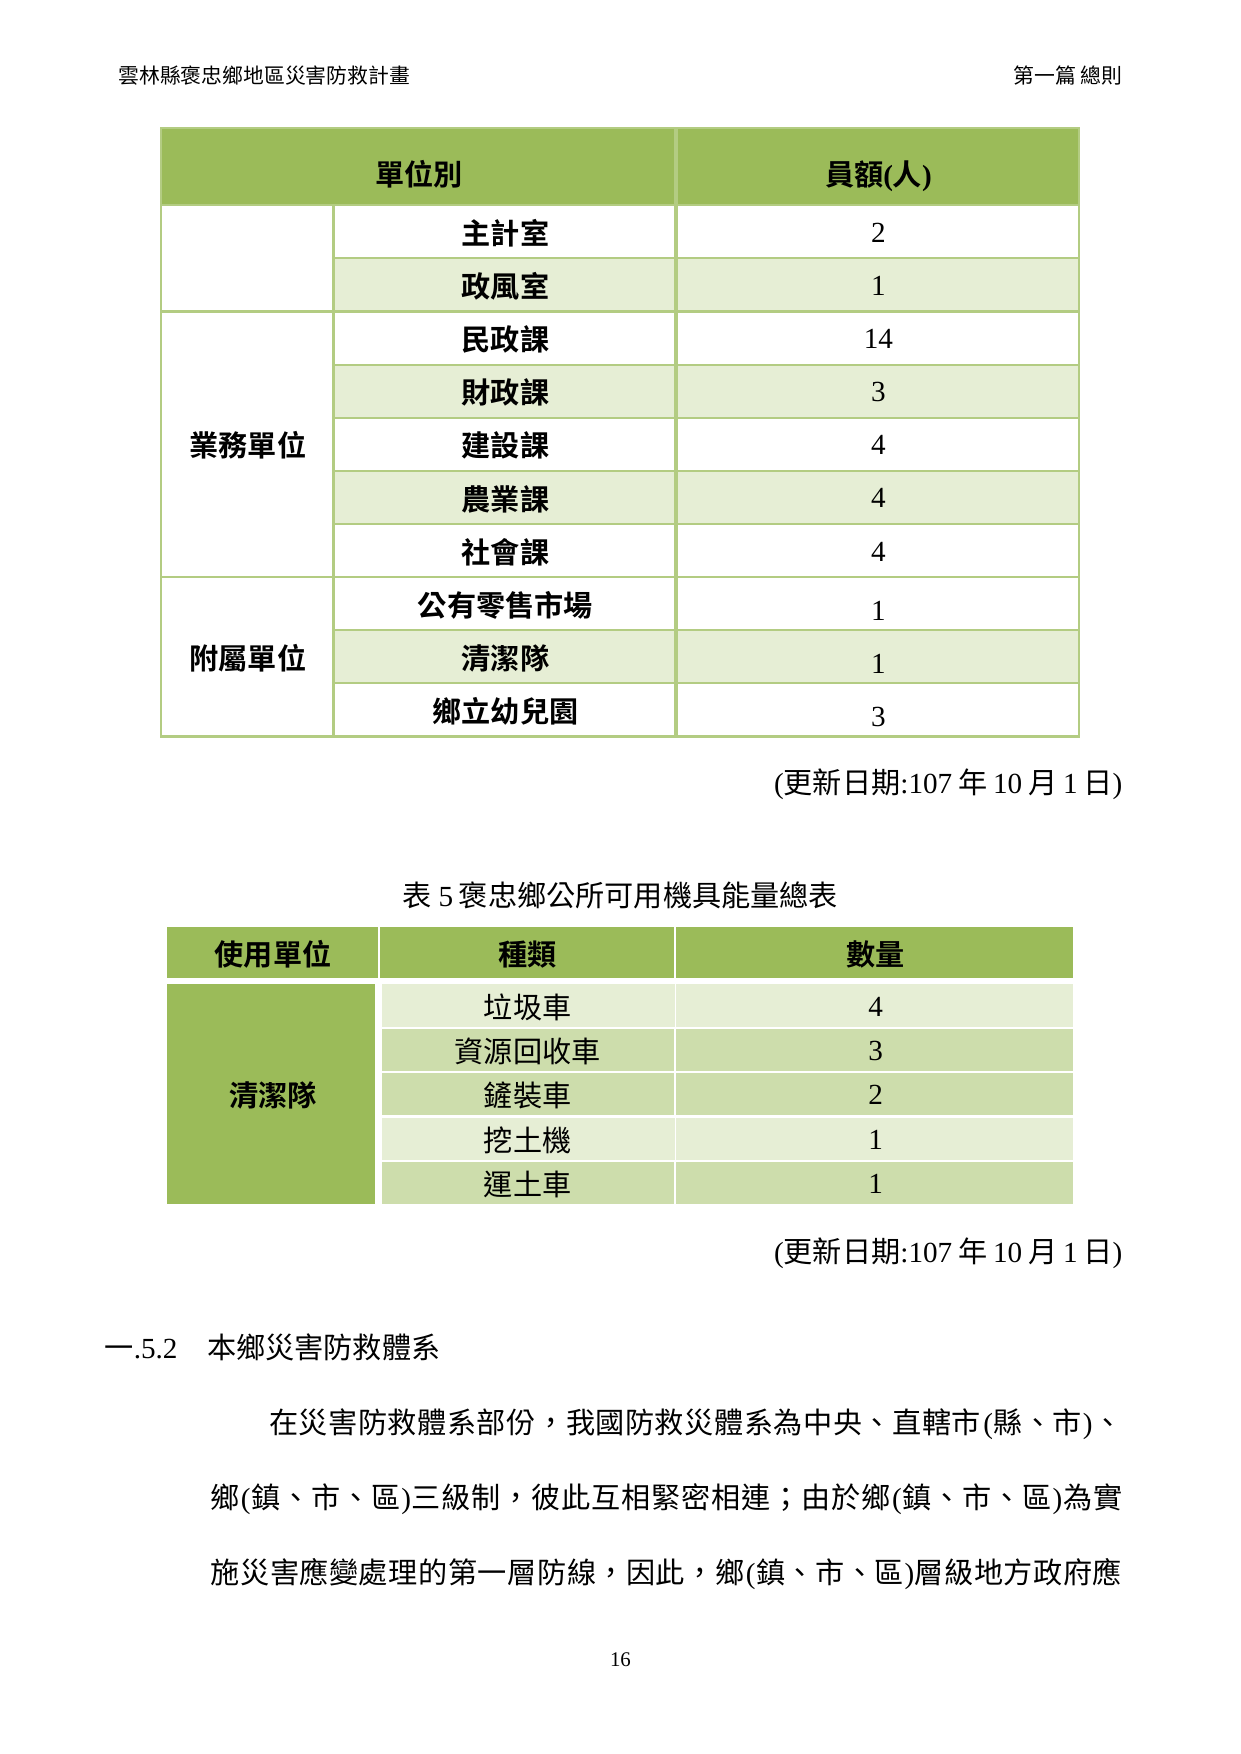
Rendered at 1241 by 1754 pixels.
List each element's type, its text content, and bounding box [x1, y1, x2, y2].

table_cell 附屬單位 [162, 578, 332, 735]
table_cell 公有零售市場 [335, 578, 674, 629]
table_cell 14 [678, 313, 1078, 363]
table_cell 2 [678, 206, 1078, 257]
table_header 單位別 [162, 129, 674, 204]
table_cell 4 [676, 984, 1073, 1027]
table_cell 挖土機 [382, 1118, 675, 1160]
table_cell 1 [678, 259, 1078, 310]
table_cell 3 [678, 684, 1078, 735]
table_cell 4 [678, 472, 1078, 523]
text 表 5褒忠鄉公所可用機具能量總表 [118, 850, 1122, 925]
table_header 使用單位 [167, 927, 378, 978]
table_cell 1 [678, 631, 1078, 682]
table_cell 社會課 [335, 525, 674, 576]
table_cell 3 [676, 1029, 1073, 1071]
table_cell 4 [678, 419, 1078, 470]
table_cell 清潔隊 [335, 631, 674, 682]
table_cell 政風室 [335, 259, 674, 310]
table_header 員額(人) [678, 129, 1078, 204]
table_cell 建設課 [335, 419, 674, 470]
table_cell 1 [676, 1118, 1073, 1160]
table_cell 1 [678, 578, 1078, 629]
text 在災害防救體系部份，我國防救災體系為中央、直轄市(縣、市)、鄉(鎮、市、區)三級制，彼此互相緊密相連；由於鄉(鎮、市、區)為實施災害應變處理的第一層防線，因此，鄉(鎮、市、區)層級地方政府應 [211, 1377, 1122, 1602]
text (更新日期:107年10月1日) [118, 737, 1122, 812]
table_cell 財政課 [335, 366, 674, 417]
table_cell 清潔隊 [167, 984, 375, 1204]
table_cell 4 [678, 525, 1078, 576]
table_cell 民政課 [335, 313, 674, 363]
table_cell [162, 206, 332, 310]
table_cell 鄉立幼兒園 [335, 684, 674, 735]
table_cell 1 [676, 1162, 1073, 1204]
table_cell 3 [678, 366, 1078, 417]
table_header 數量 [676, 927, 1073, 978]
table_cell 主計室 [335, 206, 674, 257]
table_cell 運土車 [382, 1162, 674, 1204]
table_cell 資源回收車 [382, 1029, 674, 1071]
table_cell 垃圾車 [382, 984, 675, 1027]
table_header 種類 [380, 927, 674, 978]
table_cell 2 [676, 1073, 1073, 1115]
list 本鄉災害防救體系 [177, 1302, 1122, 1377]
text (更新日期:107年10月1日) [118, 1206, 1122, 1281]
table_cell 鏟裝車 [382, 1073, 674, 1115]
table_cell 農業課 [335, 472, 674, 523]
table_cell 業務單位 [162, 313, 332, 576]
